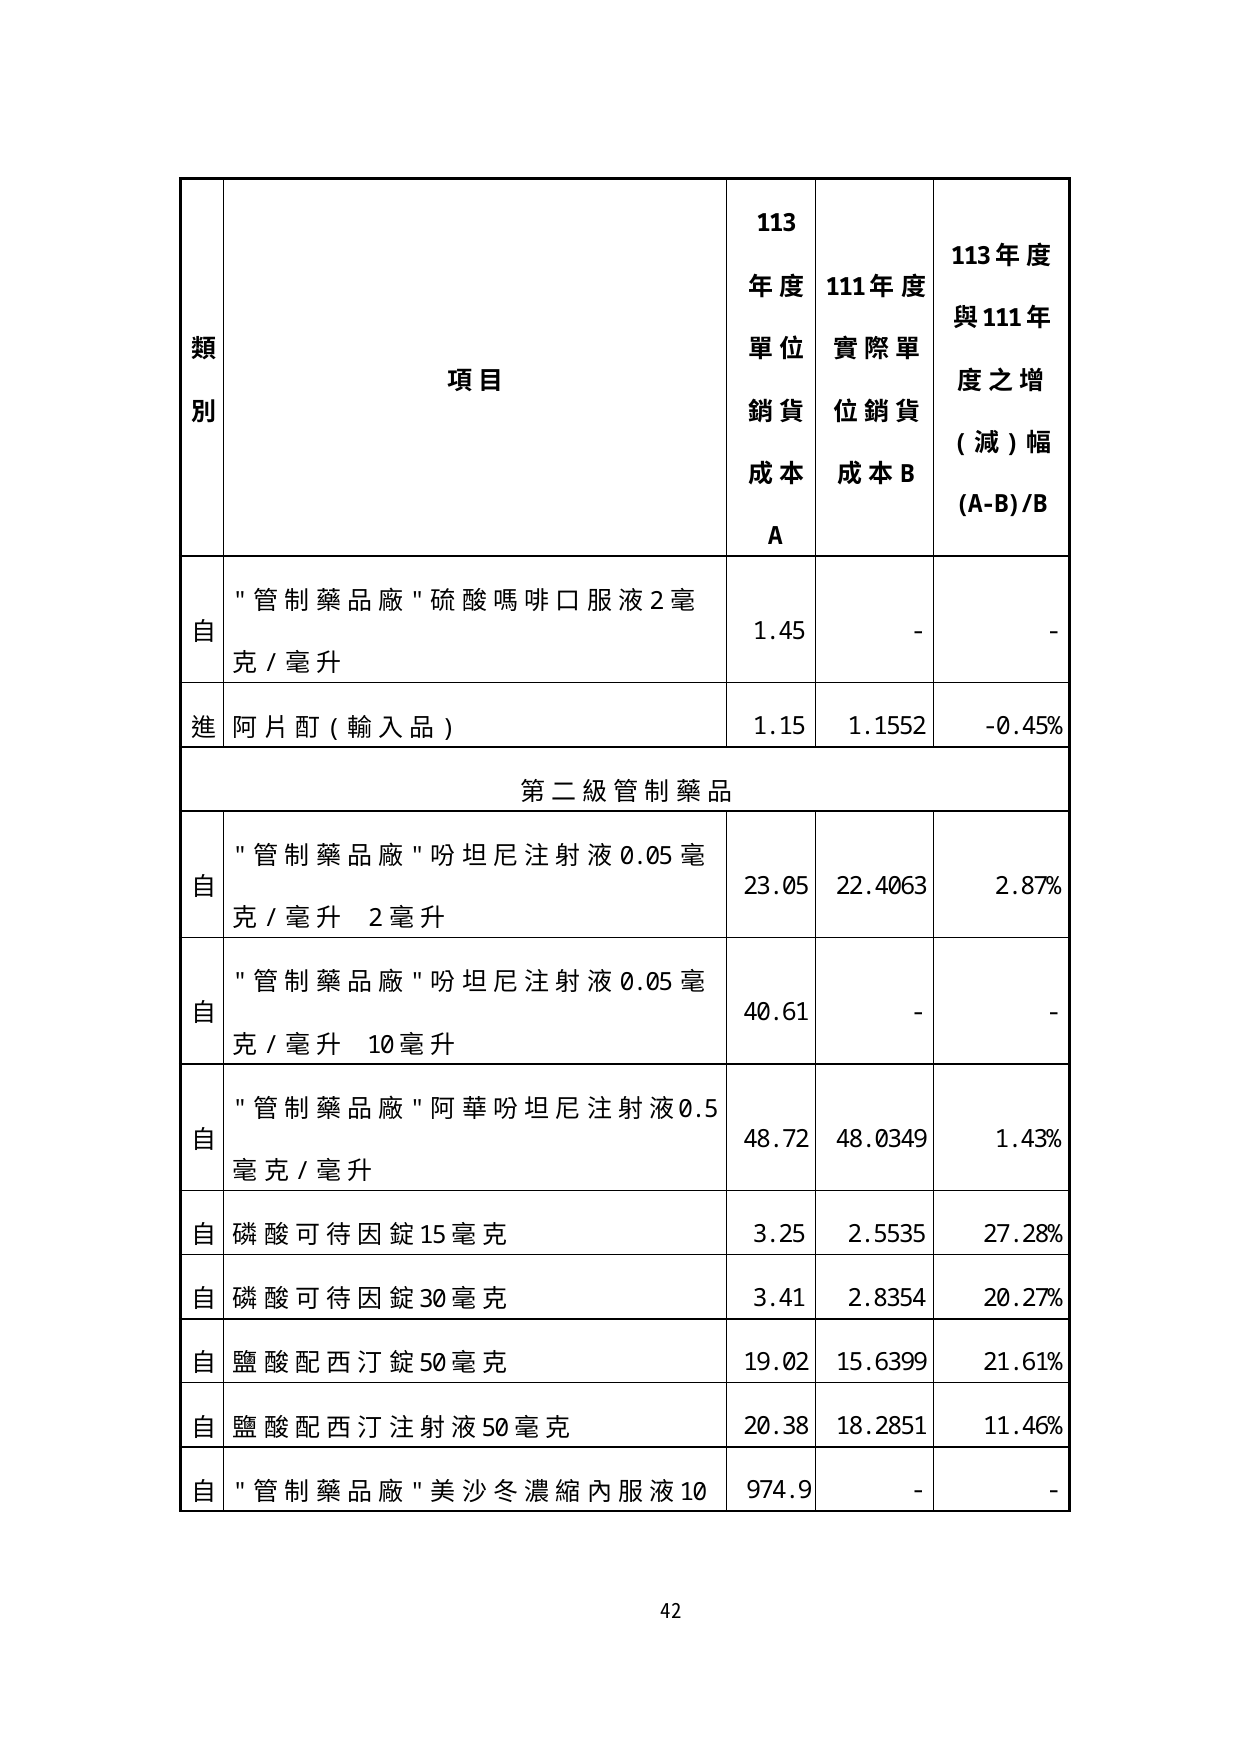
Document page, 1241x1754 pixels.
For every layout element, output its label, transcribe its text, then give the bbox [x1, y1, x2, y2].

table_cell 自 [182, 812, 223, 937]
table_cell 自 [182, 1320, 223, 1382]
table_cell 2.5535 [816, 1191, 933, 1254]
table_cell 自 [182, 1255, 223, 1318]
table_cell "管制藥品廠"吩坦尼注射液0.05毫克/毫升 2毫升 [224, 812, 726, 937]
table_cell 第二級管制藥品 [182, 748, 1068, 810]
table_header 111年度實際單位銷貨成本B [816, 180, 933, 555]
table_cell 48.72 [727, 1065, 815, 1190]
table_cell "管制藥品廠"硫酸嗎啡口服液2毫克/毫升 [224, 557, 726, 682]
table_cell 1.43% [934, 1065, 1068, 1190]
table_cell 48.0349 [816, 1065, 933, 1190]
table_cell 自 [182, 1383, 223, 1446]
table_cell "管制藥品廠"美沙冬濃縮內服液10 [224, 1448, 726, 1510]
table_cell 3.25 [727, 1191, 815, 1254]
table_cell - [816, 557, 933, 682]
table_cell 1.45 [727, 557, 815, 682]
table_cell 1.1552 [816, 683, 933, 746]
table_cell 974.9 [727, 1448, 815, 1510]
table_cell 自 [182, 938, 223, 1063]
table_cell 磷酸可待因錠30毫克 [224, 1255, 726, 1318]
table_cell - [934, 557, 1068, 682]
table_cell 鹽酸配西汀錠50毫克 [224, 1320, 726, 1382]
table_cell 鹽酸配西汀注射液50毫克 [224, 1383, 726, 1446]
table_cell 21.61% [934, 1320, 1068, 1382]
table_cell 阿片酊(輸入品) [224, 683, 726, 746]
table_cell "管制藥品廠"吩坦尼注射液0.05毫克/毫升 10毫升 [224, 938, 726, 1063]
table_cell 11.46% [934, 1383, 1068, 1446]
table_cell "管制藥品廠"阿華吩坦尼注射液0.5毫克/毫升 [224, 1065, 726, 1190]
table_cell 20.27% [934, 1255, 1068, 1318]
table_cell 15.6399 [816, 1320, 933, 1382]
table_cell - [934, 1448, 1068, 1510]
table_cell - [934, 938, 1068, 1063]
table_cell 自 [182, 557, 223, 682]
table_cell - [816, 1448, 933, 1510]
table_header 113年度與111年度之增(減)幅(A-B)/B [934, 180, 1068, 555]
table_cell 2.8354 [816, 1255, 933, 1318]
table_cell 40.61 [727, 938, 815, 1063]
table_cell -0.45% [934, 683, 1068, 746]
table_header 113年度單位銷貨成本A [727, 180, 815, 555]
table_cell 進 [182, 683, 223, 746]
table_cell 3.41 [727, 1255, 815, 1318]
table_cell 自 [182, 1065, 223, 1190]
table_cell 自 [182, 1191, 223, 1254]
table_cell 磷酸可待因錠15毫克 [224, 1191, 726, 1254]
table_cell - [816, 938, 933, 1063]
table_cell 1.15 [727, 683, 815, 746]
table_cell 2.87% [934, 812, 1068, 937]
table_header 類別 [182, 180, 223, 555]
table_cell 18.2851 [816, 1383, 933, 1446]
table_cell 自 [182, 1448, 223, 1510]
table_cell 27.28% [934, 1191, 1068, 1254]
table_cell 19.02 [727, 1320, 815, 1382]
table_header 項目 [224, 180, 726, 555]
table_cell 20.38 [727, 1383, 815, 1446]
table_cell 23.05 [727, 812, 815, 937]
table_cell 22.4063 [816, 812, 933, 937]
